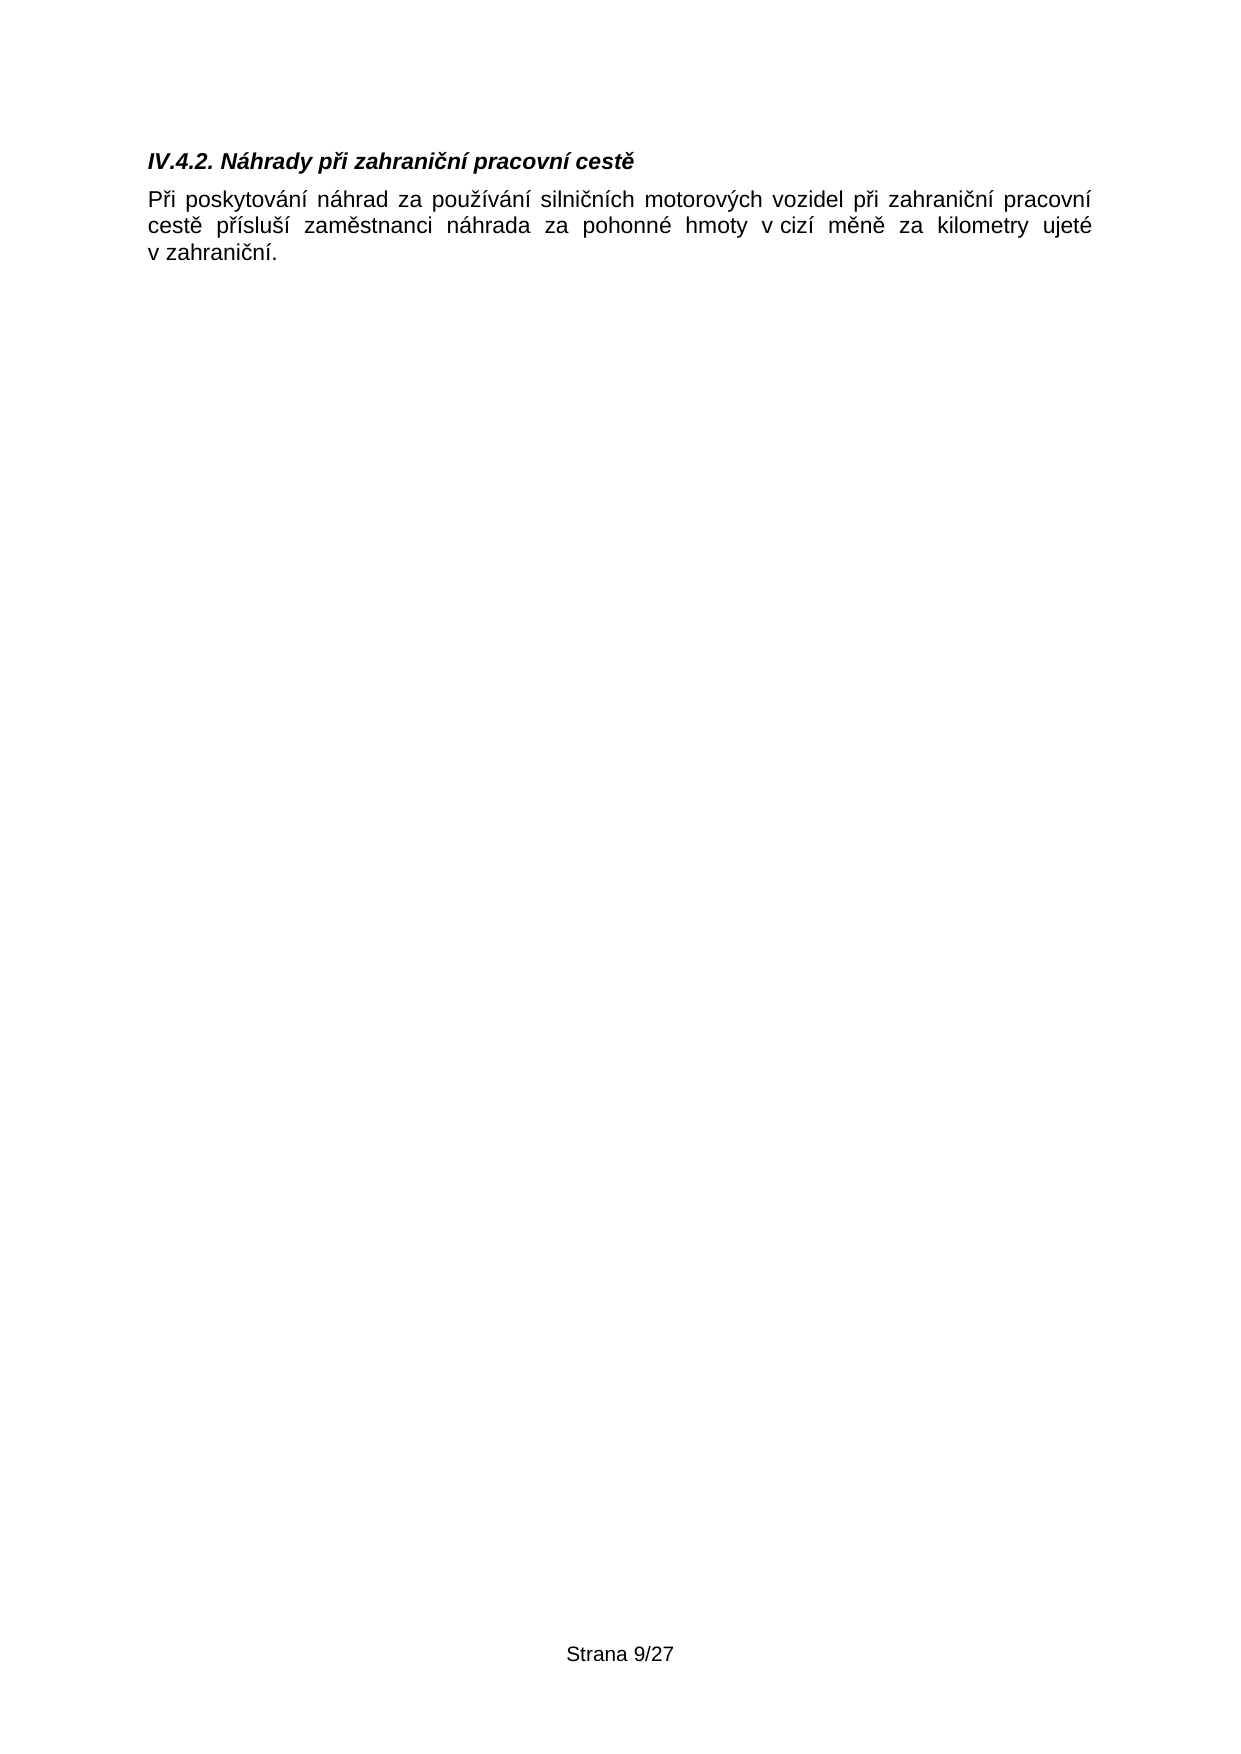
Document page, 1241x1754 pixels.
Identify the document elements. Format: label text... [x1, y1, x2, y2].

subtitle Náhrady při zahraniční pracovní cestě [148, 148, 1092, 174]
text Při poskytování náhrad za používání silničních motorových vozidel při zahraniční pracovní cestě přísluší zaměstnanci náhrada za pohonné hmoty v cizí měně za kilometry ujeté v zahraniční. [148, 186, 1092, 265]
